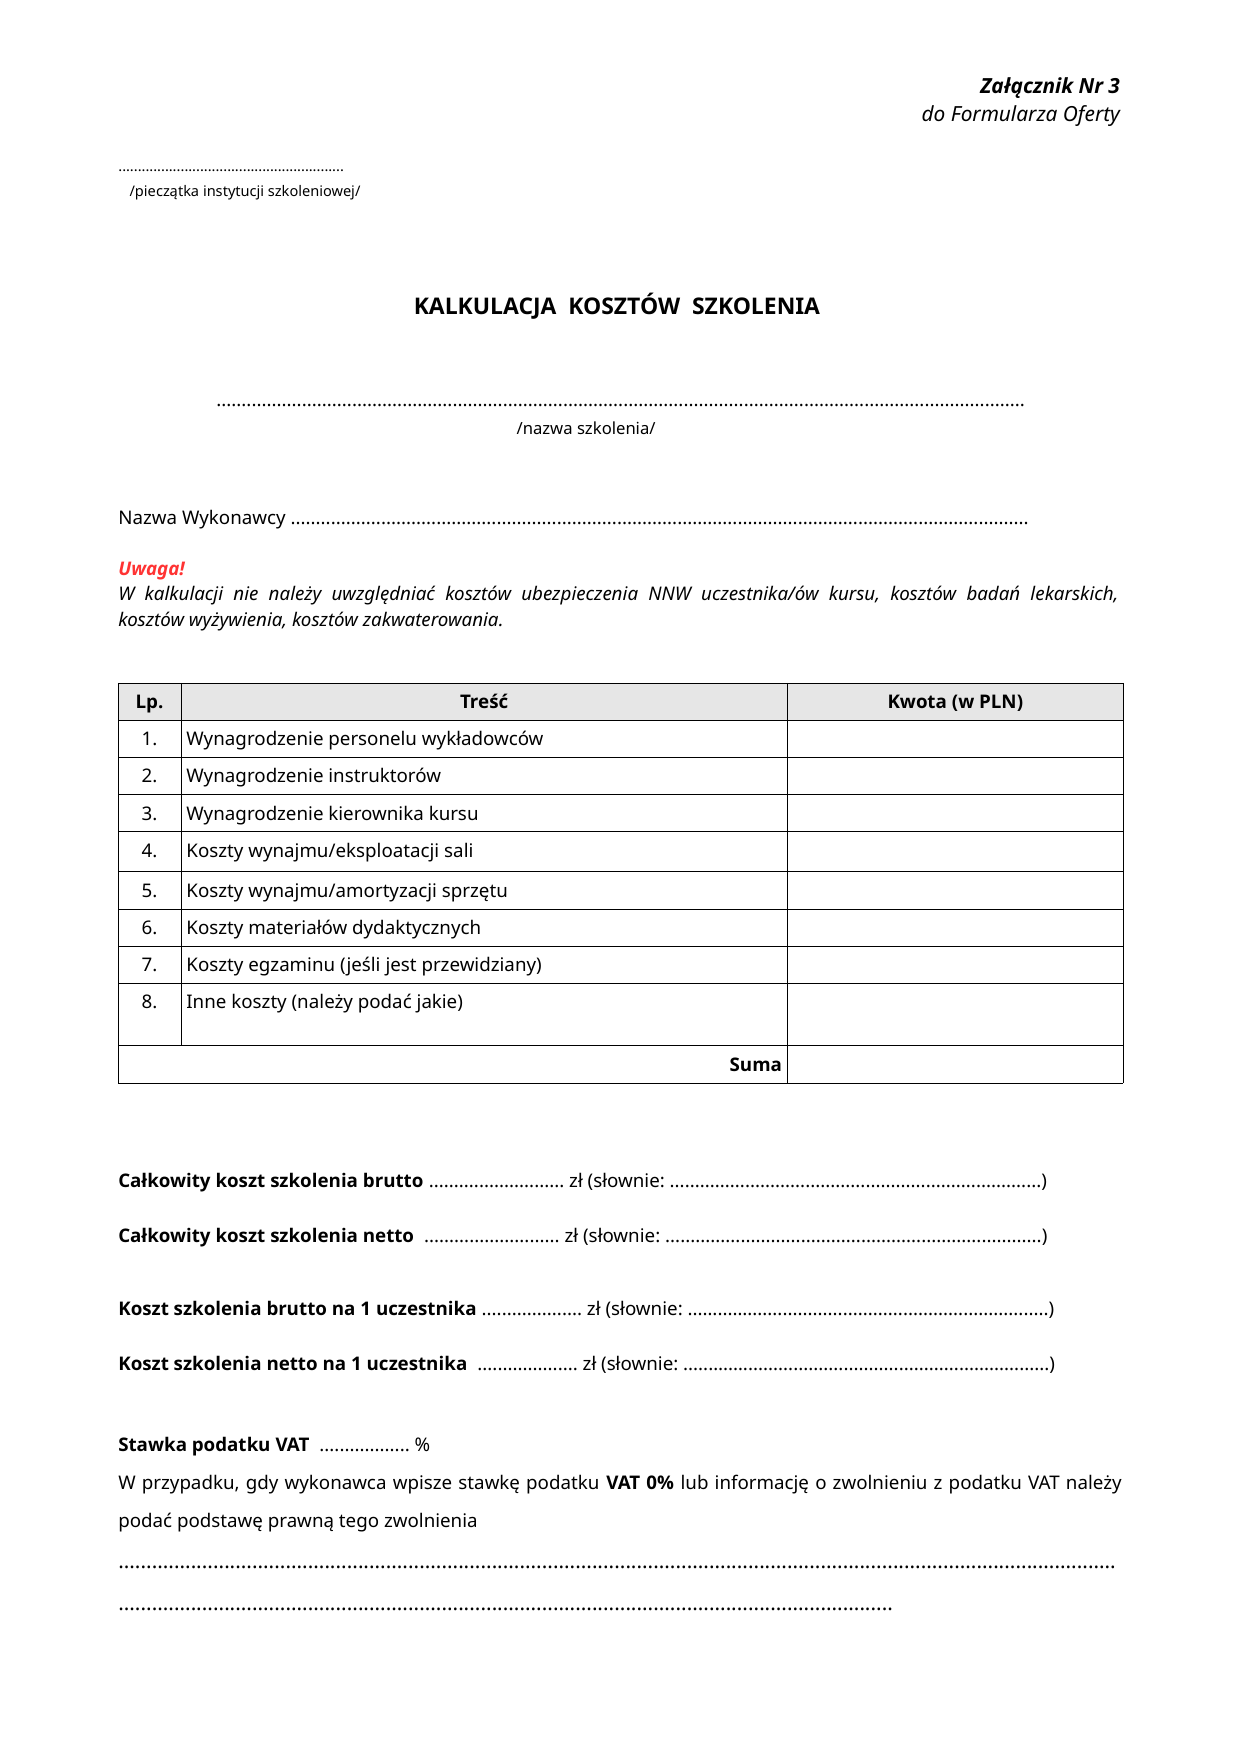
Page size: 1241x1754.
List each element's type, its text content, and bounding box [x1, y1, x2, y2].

text do Formularza Oferty [118, 99, 1122, 128]
text W kalkulacji nie należy uwzględniać kosztów ubezpieczenia NNW uczestnika/ów kursu, kosztów badań lekarskich, kosztów wyżywienia, kosztów zakwaterowania. [118, 581, 1122, 632]
table_cell Wynagrodzenie personelu wykładowców [182, 721, 787, 757]
table_cell Koszty wynajmu/amortyzacji sprzętu [182, 872, 787, 908]
text Stawka podatku VAT .................. % [118, 1431, 1122, 1457]
text Załącznik Nr 3 [118, 71, 1122, 99]
table_cell 3. [119, 795, 181, 831]
table_cell [788, 832, 1123, 871]
text Całkowity koszt szkolenia netto ........................... zł (słownie: ...........................................................................) [118, 1223, 1122, 1248]
table_cell Wynagrodzenie instruktorów [182, 758, 787, 794]
table_header Treść [182, 684, 787, 720]
table_cell 1. [119, 721, 181, 757]
table_cell [788, 1046, 1123, 1082]
table_cell 4. [119, 832, 181, 871]
text .......................................................... [118, 156, 1122, 176]
table_cell 7. [119, 947, 181, 983]
table_cell Wynagrodzenie kierownika kursu [182, 795, 787, 831]
table_cell 5. [119, 872, 181, 908]
text /pieczątka instytucji szkoleniowej/ [118, 176, 1122, 202]
table_cell 6. [119, 910, 181, 946]
table_cell [788, 758, 1123, 794]
table_cell [788, 910, 1123, 946]
text /nazwa szkolenia/ [118, 412, 1122, 440]
text KALKULACJA KOSZTÓW SZKOLENIA [118, 290, 1122, 321]
table_cell 8. [119, 984, 181, 1045]
text Uwaga! [118, 555, 1122, 581]
text ................................................................................................................................................................. [118, 386, 1122, 412]
table_header Lp. [119, 684, 181, 720]
table_cell Koszty egzaminu (jeśli jest przewidziany) [182, 947, 787, 983]
text Całkowity koszt szkolenia brutto ........................... zł (słownie: ..........................................................................) [118, 1167, 1122, 1193]
table_cell [788, 872, 1123, 908]
text Koszt szkolenia netto na 1 uczestnika .................... zł (słownie: .....…..…............................................................) [118, 1350, 1122, 1376]
text Nazwa Wykonawcy ................................................................................................................................................... [118, 504, 1122, 530]
table_cell Suma [119, 1046, 787, 1082]
text Koszt szkolenia brutto na 1 uczestnika .................... zł (słownie: ...…...…............................................................) [118, 1295, 1122, 1321]
table_cell 2. [119, 758, 181, 794]
table_cell Koszty materiałów dydaktycznych [182, 910, 787, 946]
table_cell Inne koszty (należy podać jakie) [182, 984, 787, 1045]
table_cell [788, 947, 1123, 983]
text W przypadku, gdy wykonawca wpisze stawkę podatku VAT 0% lub informację o zwolnieniu z podatku VAT należy podać podstawę prawną tego zwolnienia [118, 1469, 1122, 1533]
table_cell [788, 984, 1123, 1045]
table_cell Koszty wynajmu/eksploatacji sali [182, 832, 787, 871]
table_header Kwota (w PLN) [788, 684, 1123, 720]
table_cell [788, 795, 1123, 831]
table_cell [788, 721, 1123, 757]
text .............................................................................................................................................................................................................................................................................................................................. [118, 1546, 1122, 1617]
